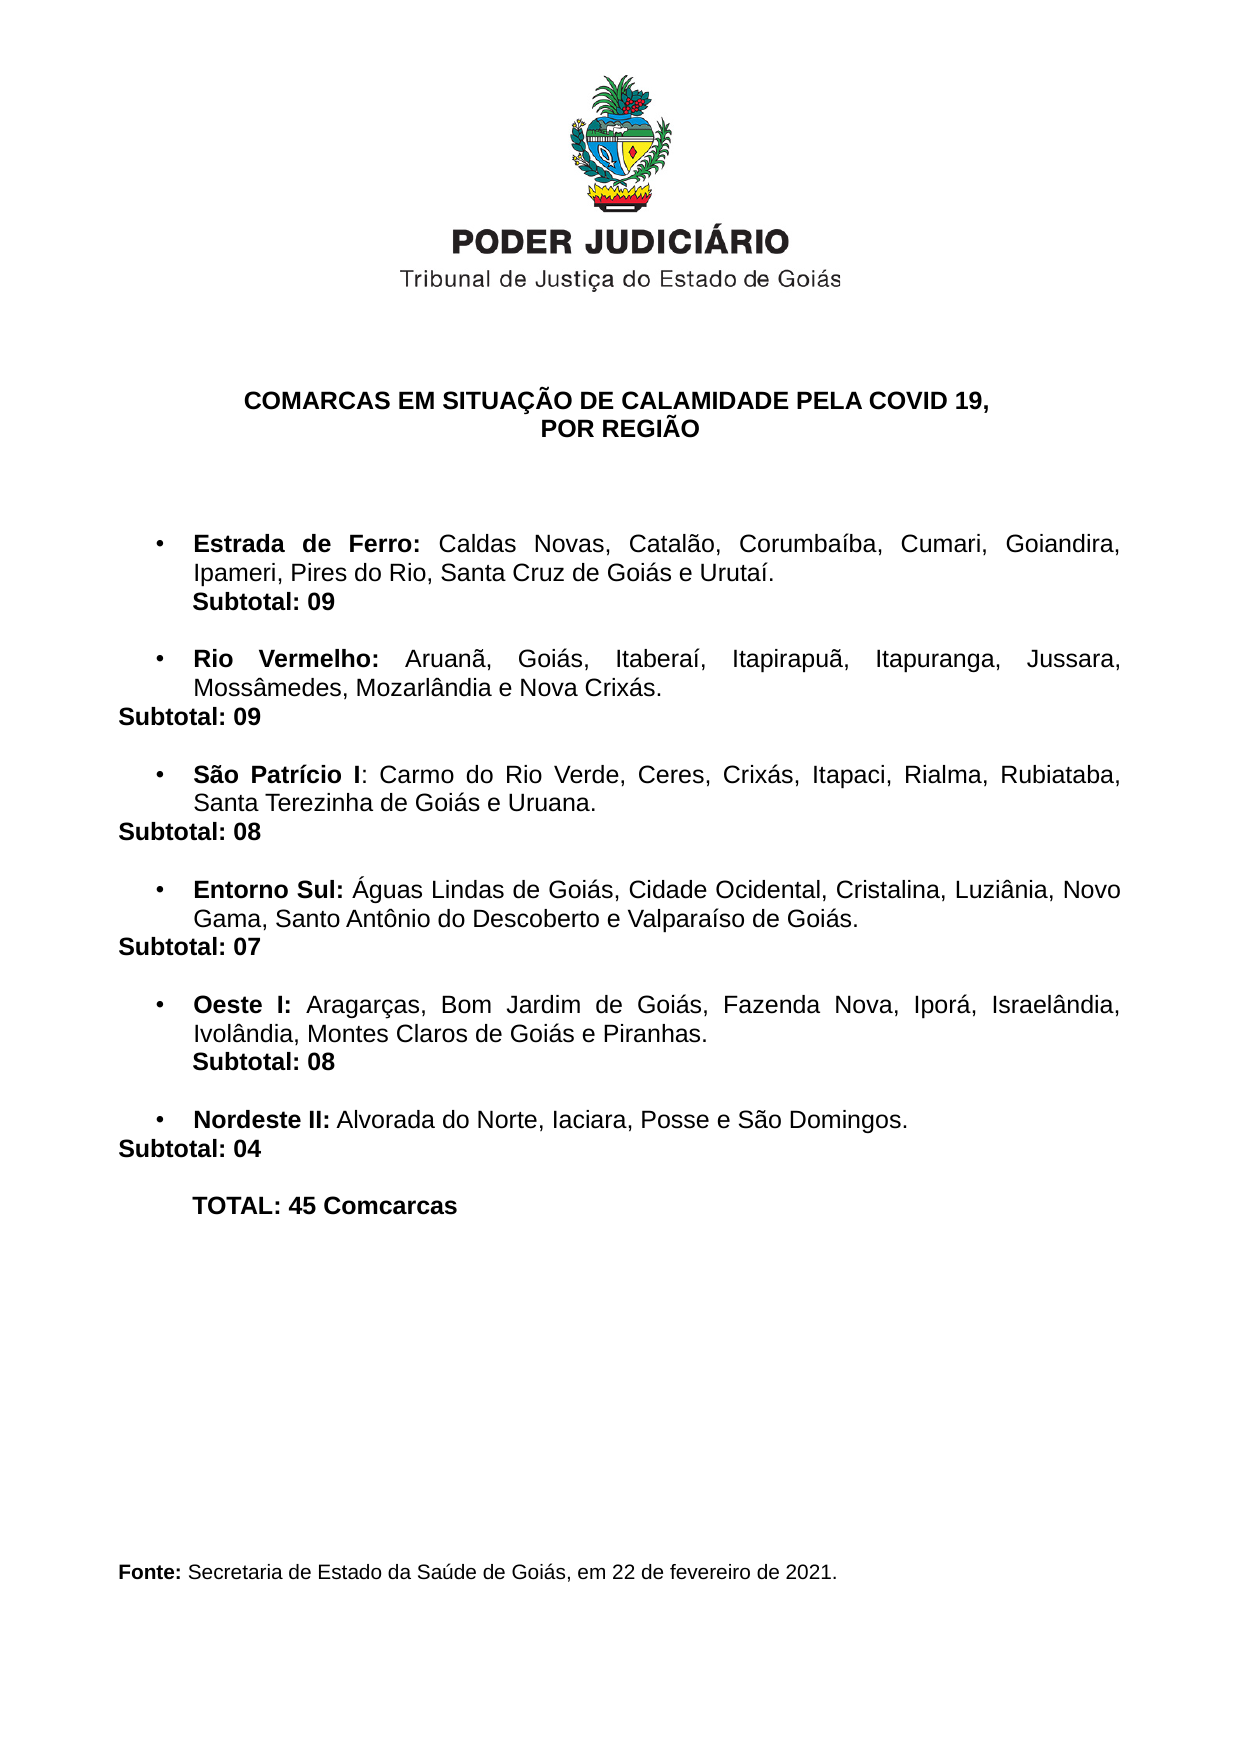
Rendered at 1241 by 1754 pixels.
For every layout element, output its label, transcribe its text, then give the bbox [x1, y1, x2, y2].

text Subtotal: 07 [118, 932, 1122, 961]
text POR REGIÃO [118, 414, 1122, 443]
list Rio Vermelho: Aruanã, Goiás, Itaberaí, Itapirapuã, Itapuranga, Jussara, Mossâmedes, Mozarlândia e Nova Crixás. [156, 644, 1122, 702]
text Subtotal: 09 [118, 587, 1122, 616]
list Oeste I: Aragarças, Bom Jardim de Goiás, Fazenda Nova, Iporá, Israelândia, Ivolândia, Montes Claros de Goiás e Piranhas. [156, 990, 1122, 1047]
list São Patrício I: Carmo do Rio Verde, Ceres, Crixás, Itapaci, Rialma, Rubiataba, Santa Terezinha de Goiás e Uruana. [156, 759, 1122, 817]
text Subtotal: 08 [118, 817, 1122, 846]
text COMARCAS­­ EM SITUAÇÃO DE CALAMIDADE PELA COVID 19, [118, 386, 1122, 414]
text Fonte: Secretaria de Estado da Saúde de Goiás, em 22 de fevereiro de 2021. [118, 1560, 1122, 1584]
text Subtotal: 04 [118, 1134, 1122, 1162]
text TOTAL: 45 Comcarcas [118, 1191, 1122, 1220]
text Subtotal: 09 [118, 702, 1122, 731]
list Estrada de Ferro: Caldas Novas, Catalão, Corumbaíba, Cumari, Goiandira, Ipameri, Pires do Rio, Santa Cruz de Goiás e Urutaí. [156, 529, 1122, 587]
list Nordeste II: Alvorada do Norte, Iaciara, Posse e São Domingos. [156, 1105, 1122, 1134]
text Subtotal: 08 [118, 1047, 1122, 1076]
list Entorno Sul: Águas Lindas de Goiás, Cidade Ocidental, Cristalina, Luziânia, Novo Gama, Santo Antônio do Descoberto e Valparaíso de Goiás. [156, 875, 1122, 932]
